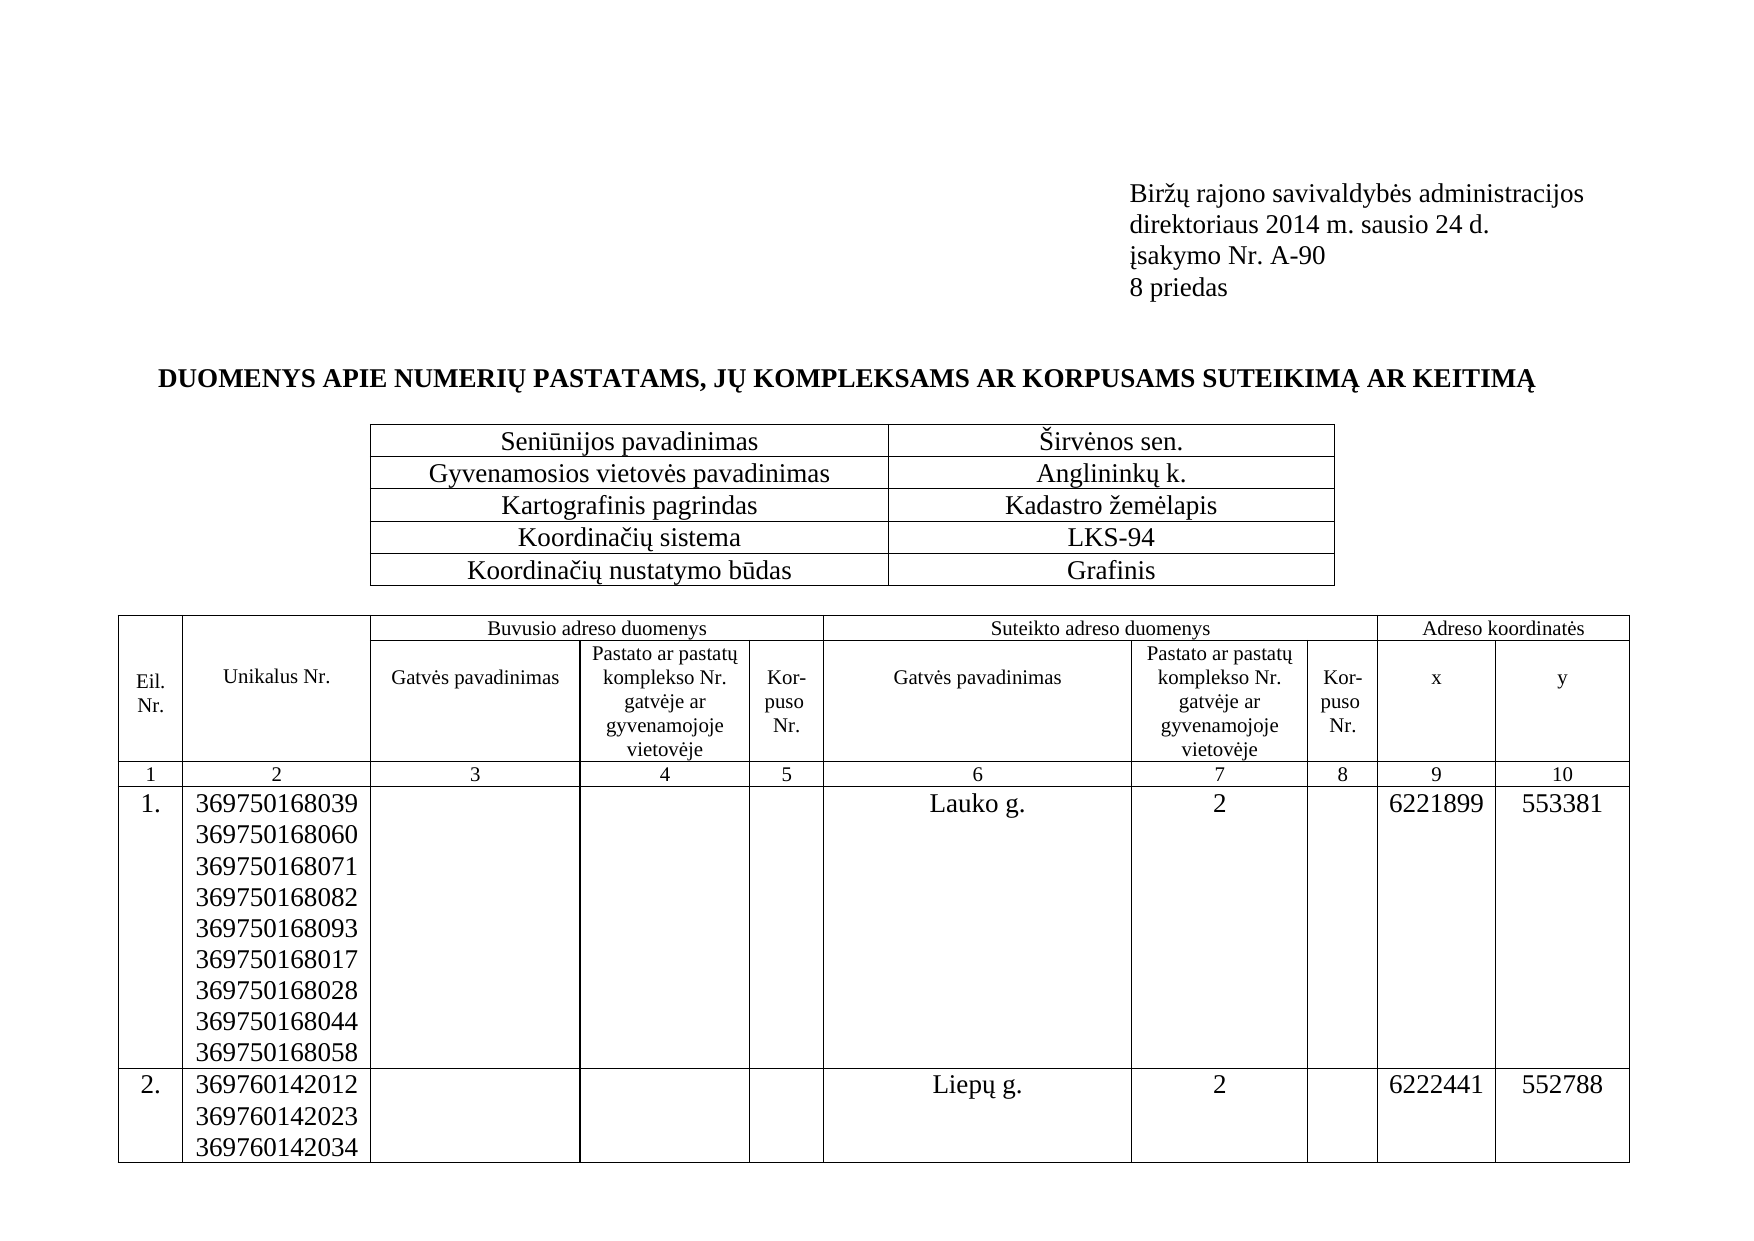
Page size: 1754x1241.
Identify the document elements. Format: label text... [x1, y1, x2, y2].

table_header Biržų rajono savivaldybės administracijos direktoriaus 2014 m. sausio 24 d. įsakymo Nr. A-90 8 priedas [1118, 177, 1599, 302]
table_cell [371, 1069, 579, 1162]
table_cell 6222441 [1378, 1069, 1495, 1162]
table_cell Grafinis [889, 554, 1334, 585]
table_header Širvėnos sen. [889, 425, 1334, 456]
table_cell 2. [119, 1069, 182, 1162]
table_cell 7 [1132, 762, 1307, 786]
table_cell Kartografinis pagrindas [371, 489, 888, 521]
table_cell y [1496, 641, 1629, 761]
table_cell 552788 [1496, 1069, 1629, 1162]
table_header Buvusio adreso duomenys [371, 616, 823, 640]
table_cell [581, 787, 749, 1068]
table_cell Pastato ar pastatų komplekso Nr. gatvėje ar gyvenamojoje vietovėje [1132, 641, 1307, 761]
table_cell 1. [119, 787, 182, 1068]
table_cell Anglininkų k. [889, 457, 1334, 488]
table_cell 5 [750, 762, 823, 786]
text DUOMENYS APIE NUMERIŲ PASTATAMS, JŲ KOMPLEKSAMS AR KORPUSAMS SUTEIKIMĄ AR KEITIMĄ [118, 362, 1577, 393]
table_cell Gatvės pavadinimas [371, 641, 579, 761]
table_cell [750, 1069, 823, 1162]
table_cell [1308, 1069, 1377, 1162]
table_cell LKS-94 [889, 522, 1334, 553]
table_cell 3 [371, 762, 579, 786]
table_cell Kadastro žemėlapis [889, 489, 1334, 521]
table_cell Kor-puso Nr. [1308, 641, 1377, 761]
table_header Seniūnijos pavadinimas [371, 425, 888, 456]
table_cell 9 [1378, 762, 1495, 786]
table_cell Lauko g. [824, 787, 1131, 1068]
table_cell 6 [824, 762, 1131, 786]
table_header Adreso koordinatės [1378, 616, 1629, 640]
table_cell 369760142012 369760142023 369760142034 [183, 1069, 370, 1162]
table_header Suteikto adreso duomenys [824, 616, 1377, 640]
table_cell [581, 1069, 749, 1162]
table_cell 2 [1132, 1069, 1307, 1162]
table_header Unikalus Nr. [183, 616, 370, 761]
table_cell Koordinačių sistema [371, 522, 888, 553]
table_cell [371, 787, 579, 1068]
table_cell 8 [1308, 762, 1377, 786]
table_cell 2 [1132, 787, 1307, 1068]
table_cell Gyvenamosios vietovės pavadinimas [371, 457, 888, 488]
table_cell 6221899 [1378, 787, 1495, 1068]
table_cell 1 [119, 762, 182, 786]
table_cell Pastato ar pastatų komplekso Nr. gatvėje ar gyvenamojoje vietovėje [581, 641, 749, 761]
table_cell 10 [1496, 762, 1629, 786]
table_cell [1308, 787, 1377, 1068]
table_cell 2 [183, 762, 370, 786]
table_cell x [1378, 641, 1495, 761]
table_cell 369750168039 369750168060 369750168071 369750168082 369750168093 369750168017 369750168028 369750168044 369750168058 [183, 787, 370, 1068]
table_cell Kor-puso Nr. [750, 641, 823, 761]
table_header [118, 177, 1118, 302]
table_cell 553381 [1496, 787, 1629, 1068]
table_cell Koordinačių nustatymo būdas [371, 554, 888, 585]
table_cell Gatvės pavadinimas [824, 641, 1131, 761]
table_cell Liepų g. [824, 1069, 1131, 1162]
table_cell 4 [581, 762, 749, 786]
table_cell [750, 787, 823, 1068]
table_header Eil. Nr. [119, 616, 182, 761]
